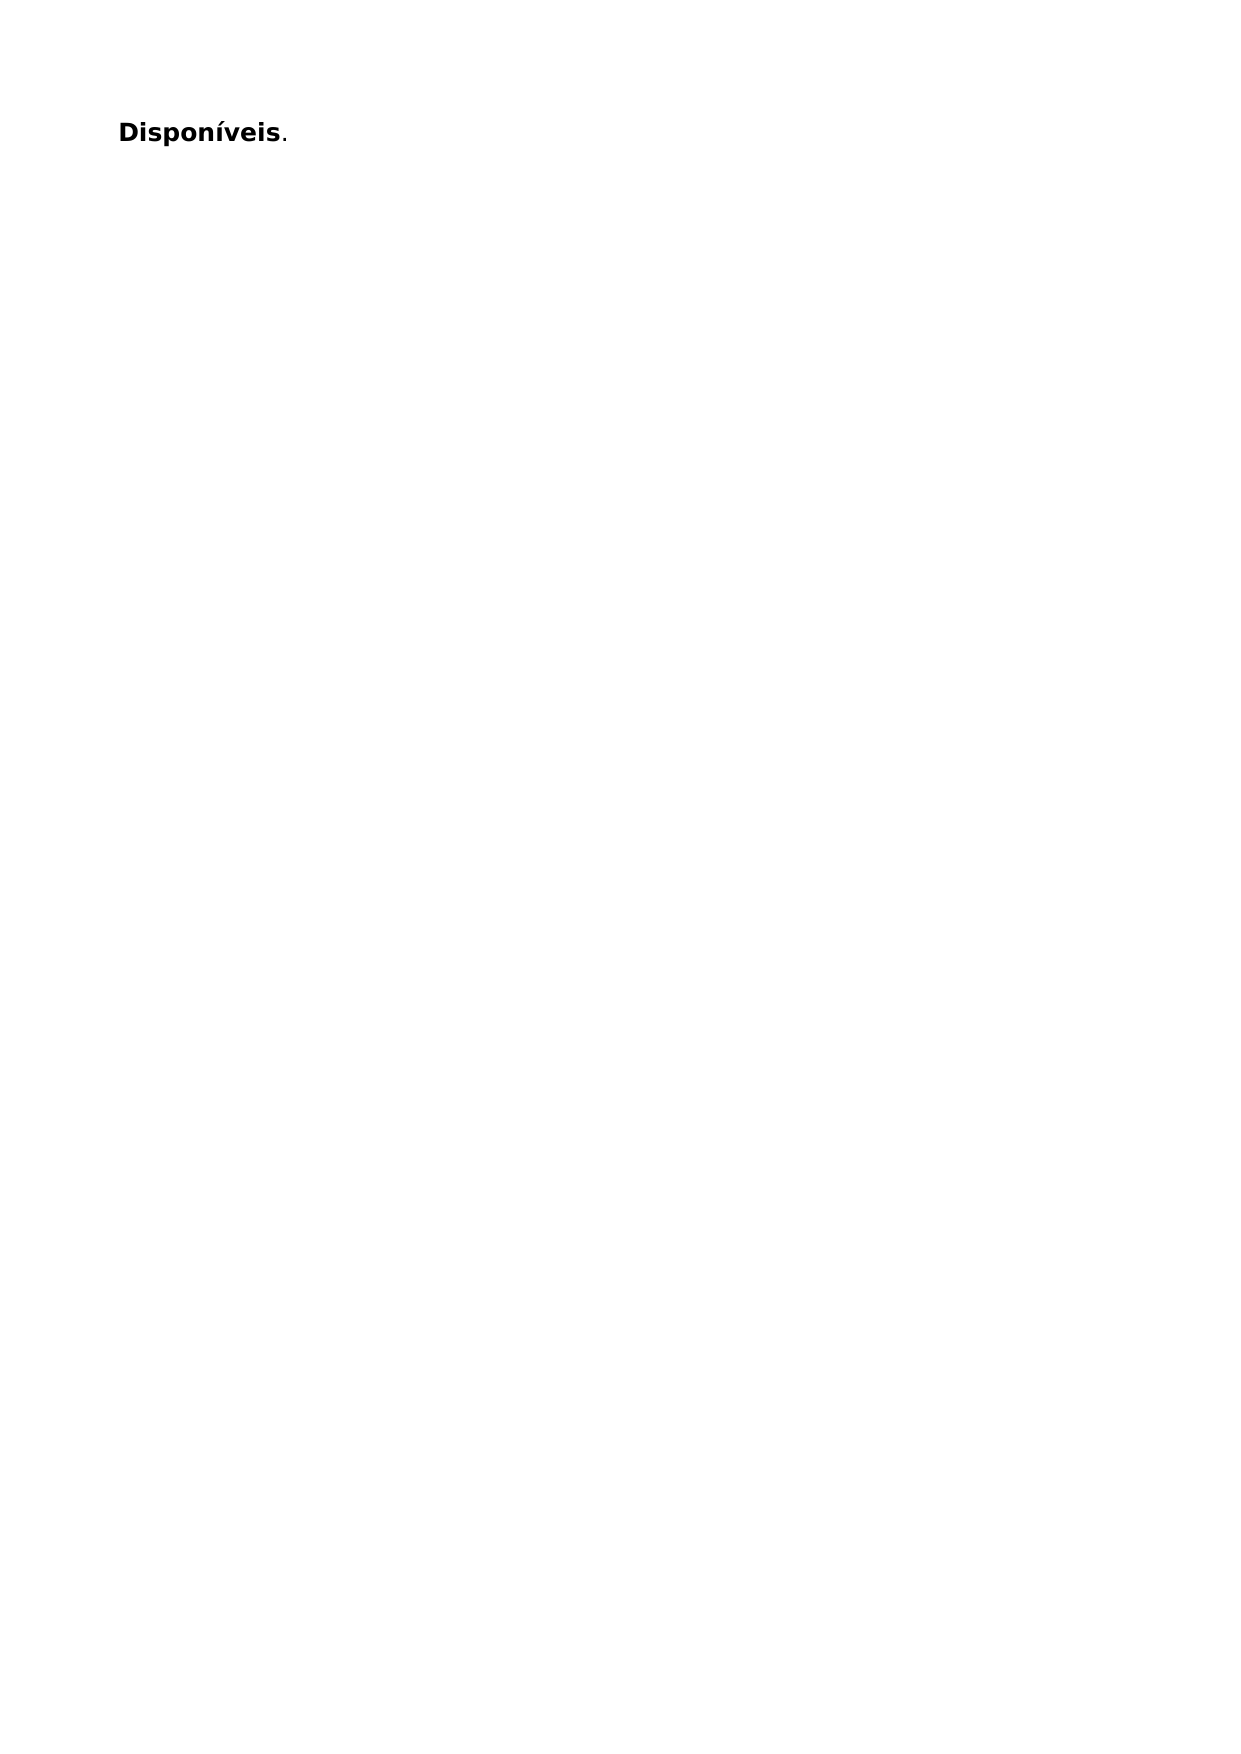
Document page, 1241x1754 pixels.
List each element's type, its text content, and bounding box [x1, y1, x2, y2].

text Disponíveis. [118, 118, 1122, 147]
